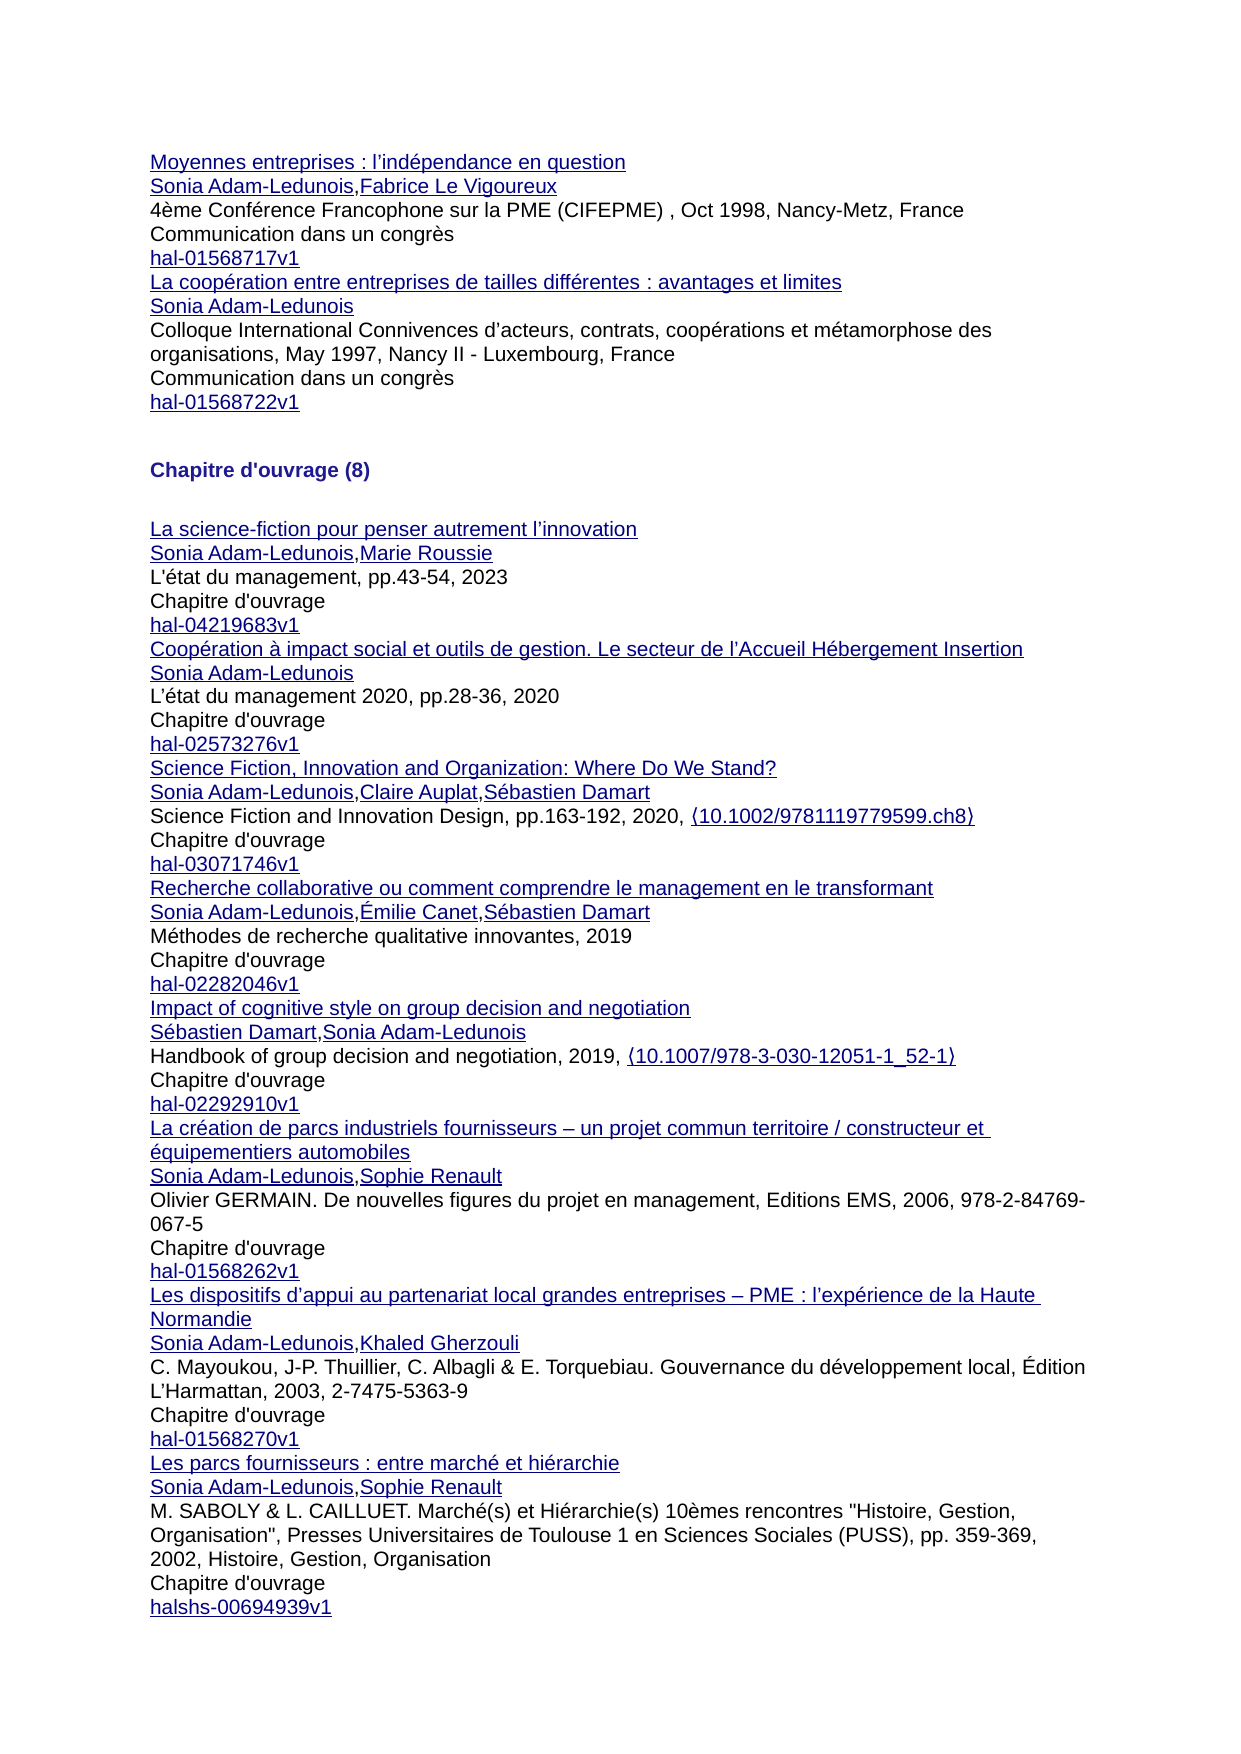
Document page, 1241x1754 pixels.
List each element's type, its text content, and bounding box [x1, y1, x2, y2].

table_cell La coopération entre entreprises de tailles différentes : avantages et limites Sonia Adam-Ledunois Colloque International Connivences d’acteurs, contrats, coopérations et métamorphose des organisations, May 1997, Nancy II - Luxembourg, France Communication dans un congrès hal-01568722v1 [150, 270, 1090, 413]
table_cell Les parcs fournisseurs : entre marché et hiérarchie Sonia Adam-Ledunois,Sophie Renault M. SABOLY & L. CAILLUET. Marché(s) et Hiérarchie(s) 10èmes rencontres "Histoire, Gestion, Organisation", Presses Universitaires de Toulouse 1 en Sciences Sociales (PUSS), pp. 359-369, 2002, Histoire, Gestion, Organisation Chapitre d'ouvrage halshs-00694939v1 [150, 1451, 1090, 1619]
table_cell Science Fiction, Innovation and Organization: Where Do We Stand? Sonia Adam-Ledunois,Claire Auplat,Sébastien Damart Science Fiction and Innovation Design, pp.163-192, 2020, ⟨10.1002/9781119779599.ch8⟩ Chapitre d'ouvrage hal-03071746v1 [150, 756, 1090, 876]
table_header La science-fiction pour penser autrement l’innovation Sonia Adam-Ledunois,Marie Roussie L'état du management, pp.43-54, 2023 Chapitre d'ouvrage hal-04219683v1 [150, 517, 1090, 636]
table_cell Les dispositifs d’appui au partenariat local grandes entreprises – PME : l’expérience de la Haute Normandie Sonia Adam-Ledunois,Khaled Gherzouli C. Mayoukou, J-P. Thuillier, C. Albagli & E. Torquebiau. Gouvernance du développement local, Édition L’Harmattan, 2003, 2-7475-5363-9 Chapitre d'ouvrage hal-01568270v1 [150, 1283, 1090, 1451]
table_cell Coopération à impact social et outils de gestion. Le secteur de l’Accueil Hébergement Insertion Sonia Adam-Ledunois L’état du management 2020, pp.28-36, 2020 Chapitre d'ouvrage hal-02573276v1 [150, 636, 1090, 756]
table_cell La création de parcs industriels fournisseurs – un projet commun territoire / constructeur et équipementiers automobiles Sonia Adam-Ledunois,Sophie Renault Olivier GERMAIN. De nouvelles figures du projet en management, Editions EMS, 2006, 978-2-84769-067-5 Chapitre d'ouvrage hal-01568262v1 [150, 1116, 1090, 1283]
table_cell Impact of cognitive style on group decision and negotiation Sébastien Damart,Sonia Adam-Ledunois Handbook of group decision and negotiation, 2019, ⟨10.1007/978-3-030-12051-1_52-1⟩ Chapitre d'ouvrage hal-02292910v1 [150, 996, 1090, 1116]
table_cell Moyennes entreprises : l’indépendance en question Sonia Adam-Ledunois,Fabrice Le Vigoureux 4ème Conférence Francophone sur la PME (CIFEPME) , Oct 1998, Nancy-Metz, France Communication dans un congrès hal-01568717v1 [150, 150, 1090, 270]
table_cell Recherche collaborative ou comment comprendre le management en le transformant Sonia Adam-Ledunois,Émilie Canet,Sébastien Damart Méthodes de recherche qualitative innovantes, 2019 Chapitre d'ouvrage hal-02282046v1 [150, 876, 1090, 996]
subtitle Chapitre d'ouvrage (8) [150, 458, 1090, 482]
